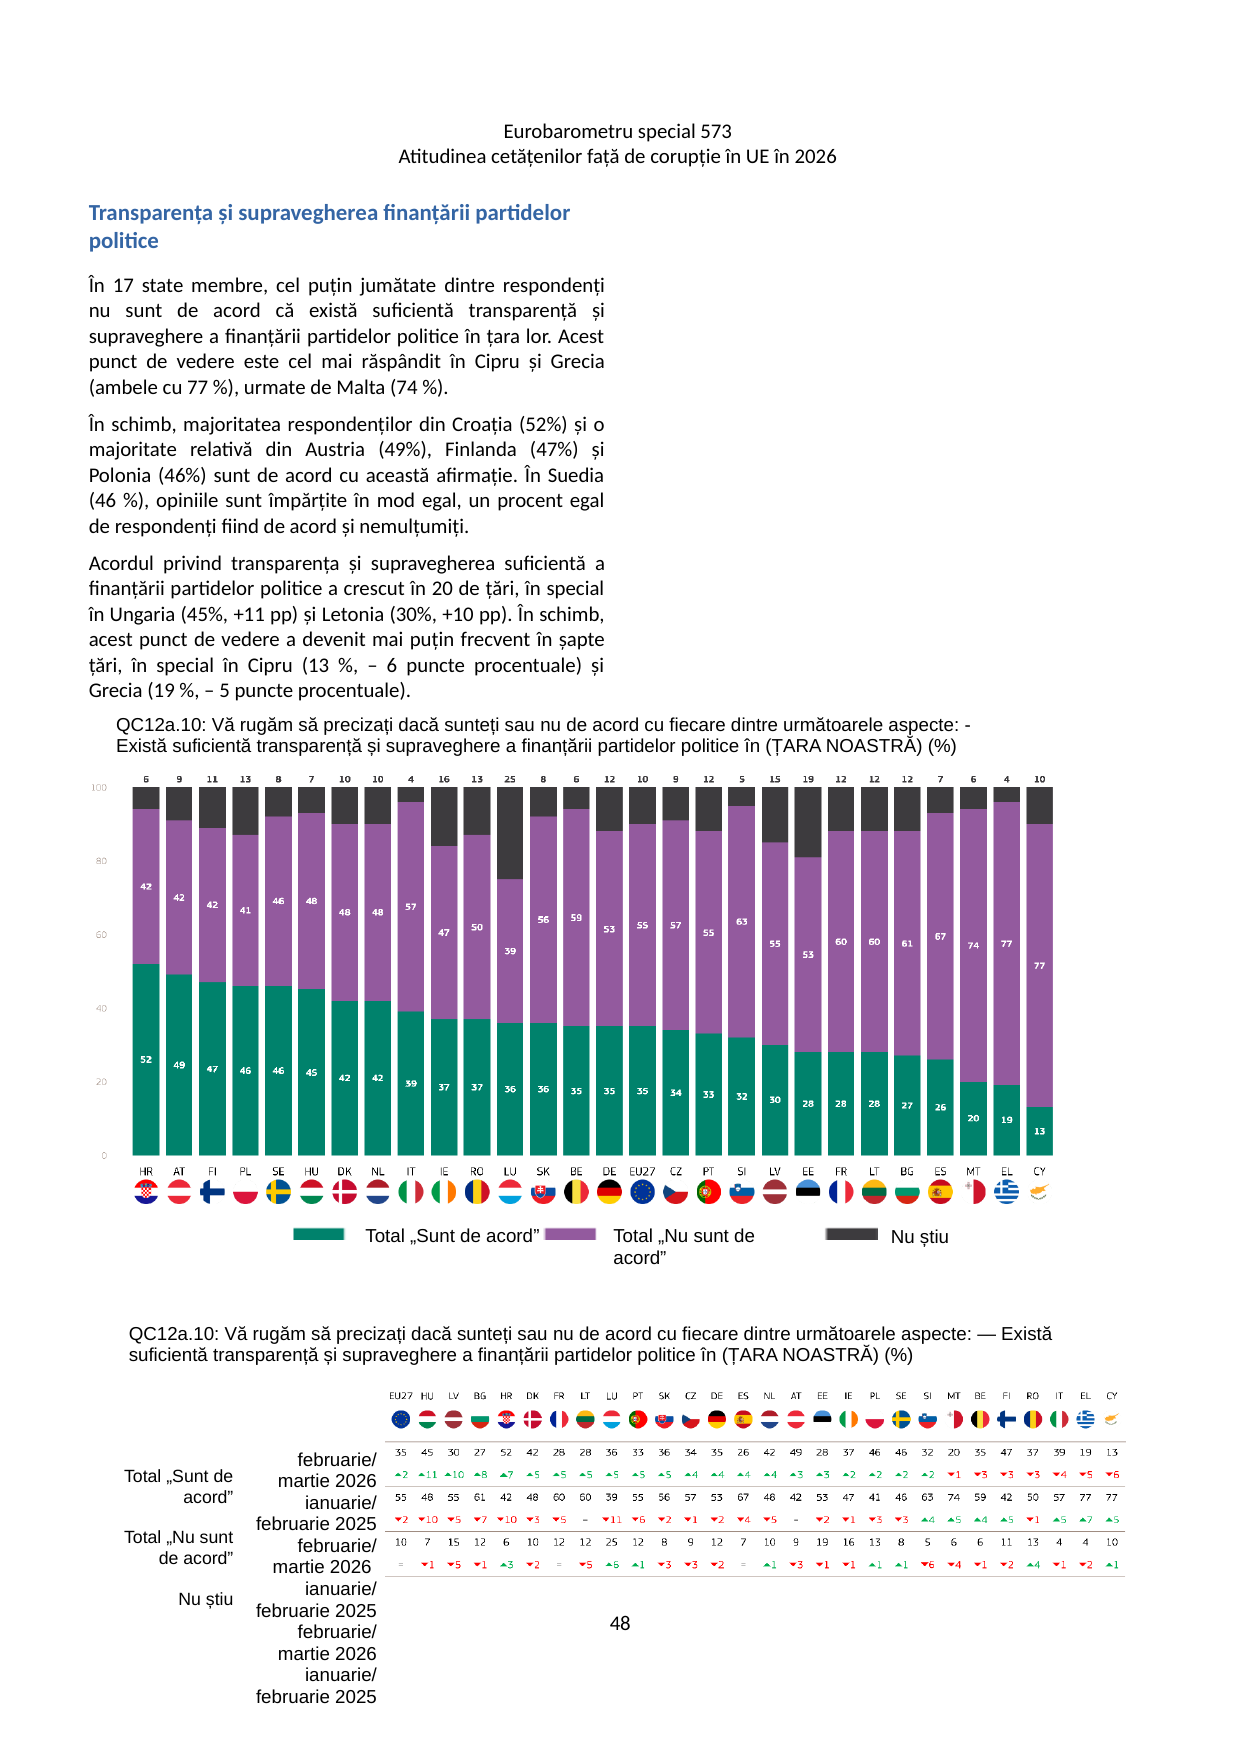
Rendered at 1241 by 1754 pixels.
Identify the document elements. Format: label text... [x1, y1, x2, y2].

picture [667, 1232, 672, 1240]
picture [385, 1381, 1142, 1596]
text În 17 state membre, cel puțin jumătate dintre respondenți nu sunt de acord că există suficientă transparență și supraveghere a finanțării partidelor politice în țara lor. Acest punct de vedere este cel mai răspândit în Cipru și Grecia (ambele cu 77 %), urmate de Malta (74 %). [88, 272, 605, 399]
picture [279, 1223, 878, 1240]
text Transparența și supravegherea finanțării partidelor politice [88, 198, 605, 254]
picture [84, 768, 1061, 1212]
text Acordul privind transparența și supravegherea suficientă a finanțării partidelor politice a crescut în 20 de țări, în special în Ungaria (45%, +11 pp) și Letonia (30%, +10 pp). În schimb, acest punct de vedere a devenit mai puțin frecvent în șapte țări, în special în Cipru (13 %, – 6 puncte procentuale) și Grecia (19 %, – 5 puncte procentuale). [88, 550, 605, 703]
text În schimb, majoritatea respondenților din Croația (52%) și o majoritate relativă din Austria (49%), Finlanda (47%) și Polonia (46%) sunt de acord cu această afirmație. În Suedia (46 %), opiniile sunt împărțite în mod egal, un procent egal de respondenți fiind de acord și nemulțumiți. [88, 411, 605, 538]
